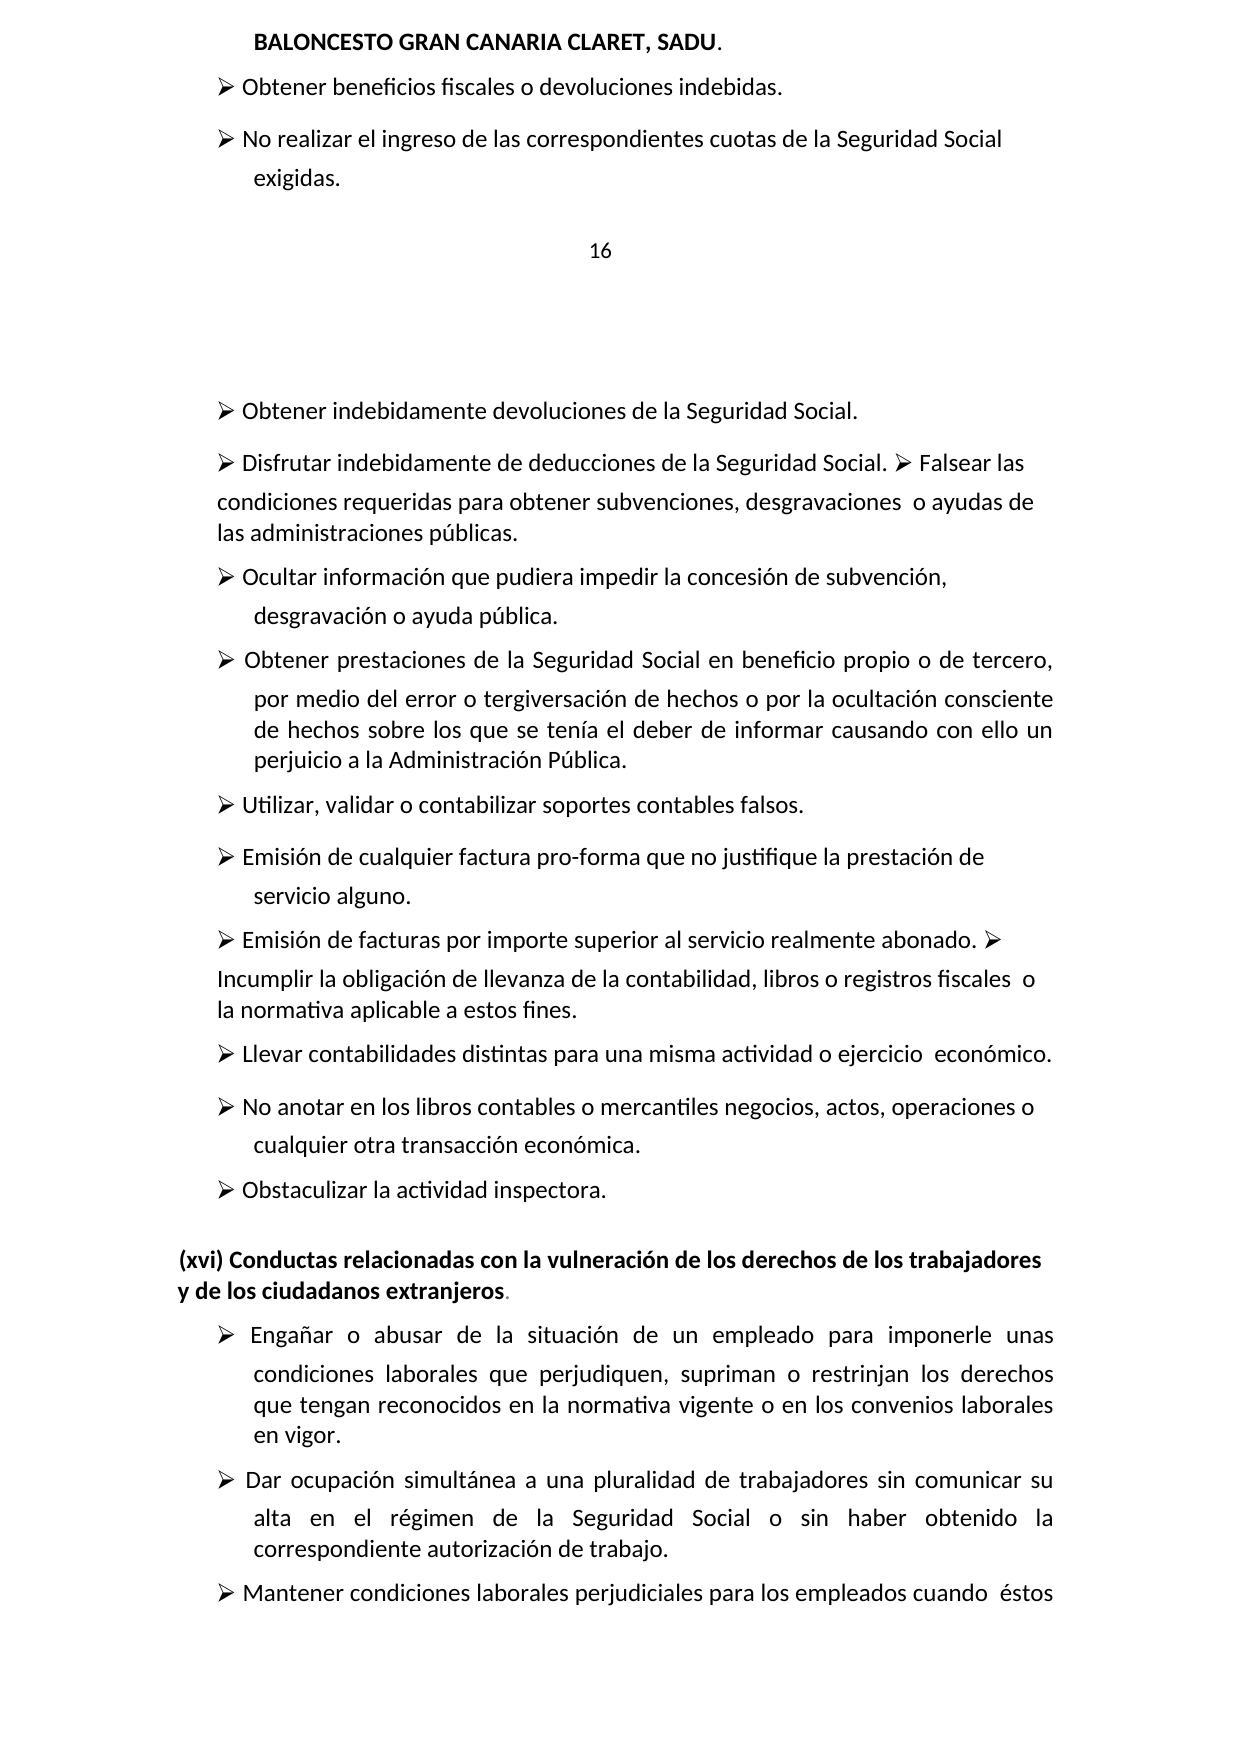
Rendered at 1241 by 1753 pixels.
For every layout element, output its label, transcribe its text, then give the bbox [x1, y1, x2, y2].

text ⮚ Llevar contabilidades distintas para una misma actividad o ejercicio económico. [217, 1026, 1054, 1077]
text ⮚ Obtener indebidamente devoluciones de la Seguridad Social. [217, 382, 1059, 433]
text ⮚ Disfrutar indebidamente de deducciones de la Seguridad Social. ⮚ Falsear las condiciones requeridas para obtener subvenciones, desgravaciones o ayudas de las administraciones públicas. [217, 435, 1055, 548]
text ⮚ Emisión de cualquier factura pro-forma que no justifique la prestación de servicio alguno. [217, 828, 1054, 911]
text ⮚ Ocultar información que pudiera impedir la concesión de subvención, desgravación o ayuda pública. [217, 548, 1054, 631]
text ⮚ Obtener beneficios fiscales o devoluciones indebidas. [217, 58, 1059, 110]
text (xvi) Conductas relacionadas con la vulneración de los derechos de los trabajadores y de los ciudadanos extranjeros. [177, 1244, 1054, 1306]
text ⮚ No realizar el ingreso de las correspondientes cuotas de la Seguridad Social exigidas. [217, 111, 1054, 193]
text ⮚ No anotar en los libros contables o mercantiles negocios, actos, operaciones o cualquier otra transacción económica. [217, 1078, 1054, 1160]
text BALONCESTO GRAN CANARIA CLARET, SADU. [217, 27, 1055, 57]
text 16 [588, 236, 1059, 264]
text ⮚ Obstaculizar la actividad inspectora. [217, 1161, 1059, 1212]
text ⮚ Dar ocupación simultánea a una pluralidad de trabajadores sin comunicar su alta en el régimen de la Seguridad Social o sin haber obtenido la correspondiente autorización de trabajo. [217, 1451, 1054, 1564]
text ⮚ Mantener condiciones laborales perjudiciales para los empleados cuando éstos [217, 1565, 1054, 1616]
text ⮚ Engañar o abusar de la situación de un empleado para imponerle unas condiciones laborales que perjudiquen, supriman o restrinjan los derechos que tengan reconocidos en la normativa vigente o en los convenios laborales en vigor. [217, 1307, 1055, 1450]
picture [916, 264, 1020, 383]
text ⮚ Obtener prestaciones de la Seguridad Social en beneficio propio o de tercero, por medio del error o tergiversación de hechos o por la ocultación consciente de hechos sobre los que se tenía el deber de informar causando con ello un perjuicio a la Administración Pública. [217, 632, 1054, 775]
text ⮚ Utilizar, validar o contabilizar soportes contables falsos. [217, 776, 1059, 827]
text ⮚ Emisión de facturas por importe superior al servicio realmente abonado. ⮚ Incumplir la obligación de llevanza de la contabilidad, libros o registros fiscales o la normativa aplicable a estos fines. [217, 912, 1054, 1024]
